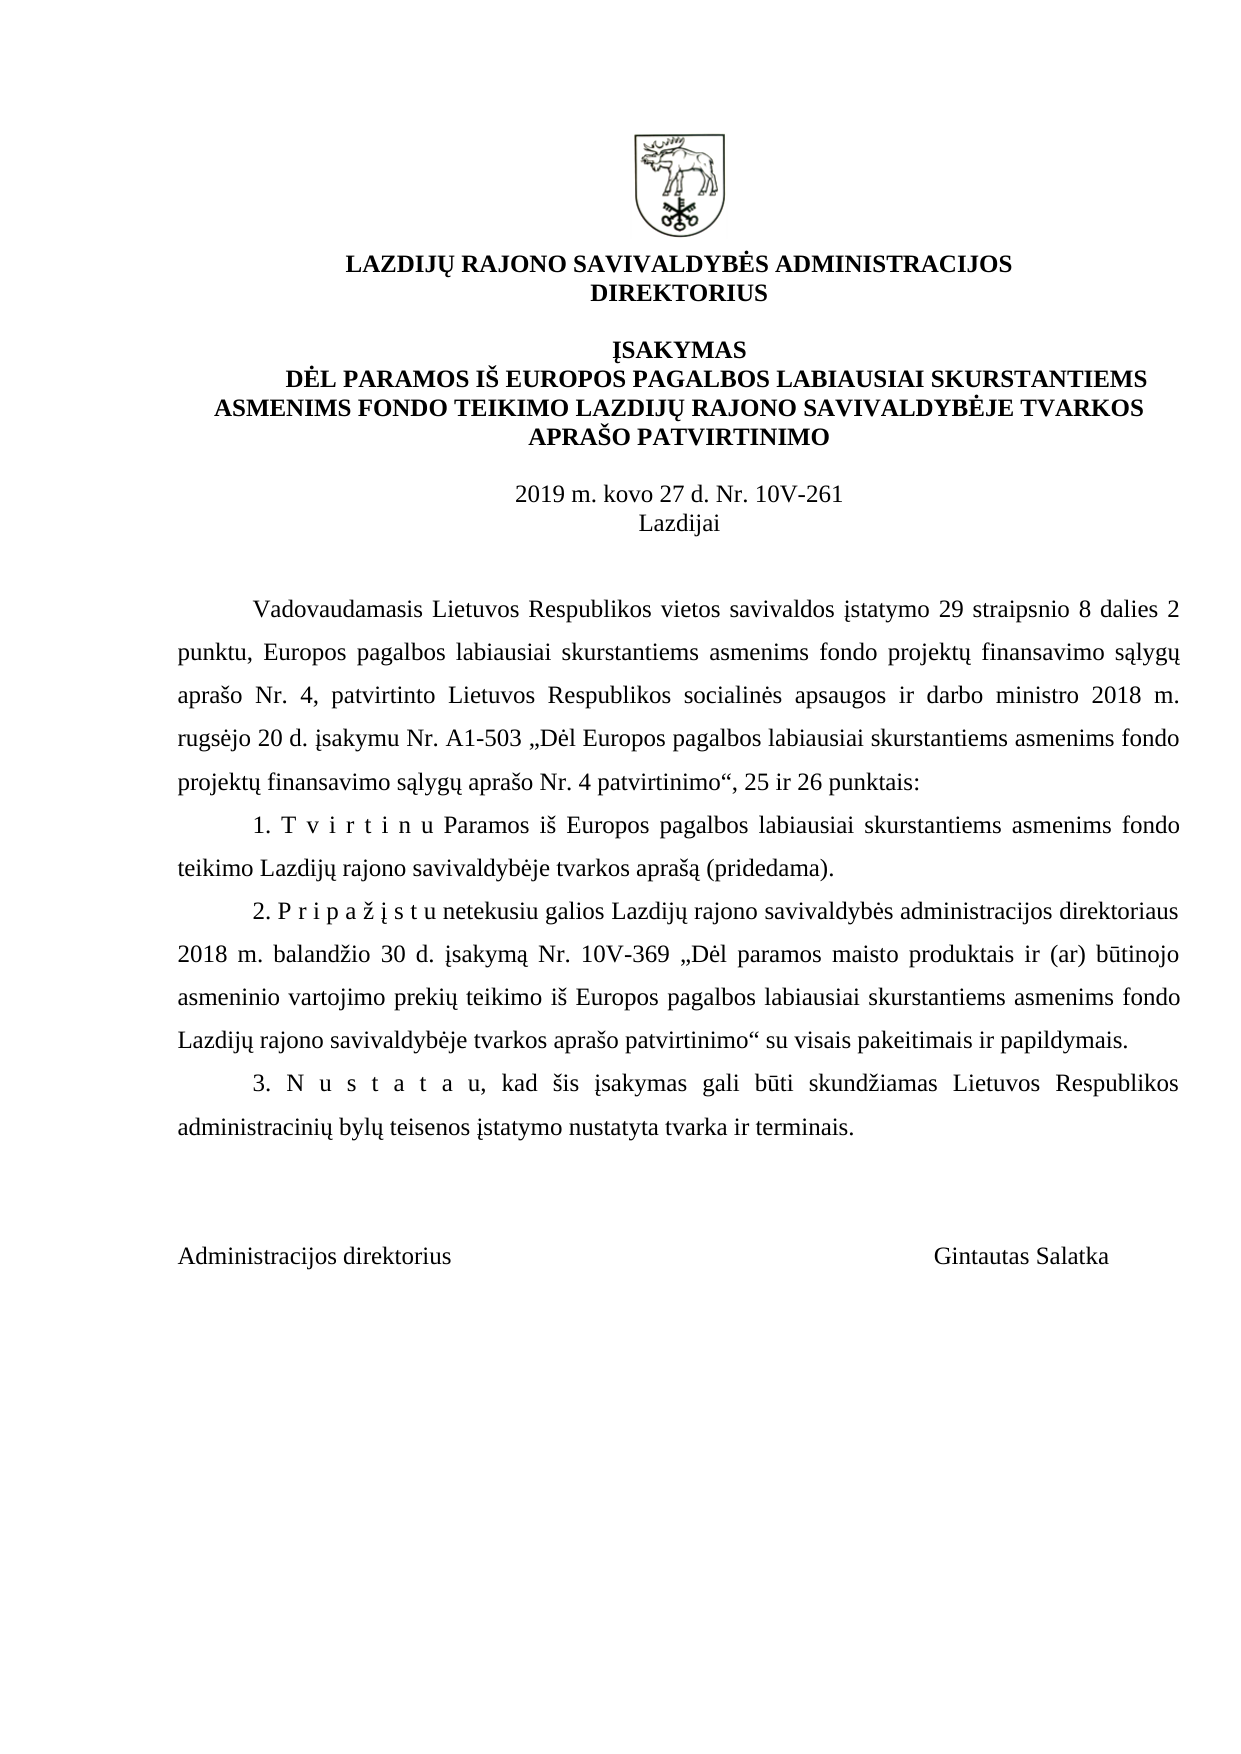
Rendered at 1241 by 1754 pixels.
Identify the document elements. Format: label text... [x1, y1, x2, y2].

text 3. N u s t a t a u, kad šis įsakymas gali būti skundžiamas Lietuvos Respublikos administracinių bylų teisenos įstatymo nustatyta tvarka ir terminais. [177, 1068, 1181, 1140]
text DĖL PARAMOS IŠ EUROPOS PAGALBOS LABIAUSIAI SKURSTANTIEMS ASMENIMS FONDO TEIKIMO LAZDIJŲ RAJONO SAVIVALDYBĖJE TVARKOS APRAŠO PATVIRTINIMO [177, 364, 1181, 450]
text 2. P r i p a ž į s t u netekusiu galios Lazdijų rajono savivaldybės administracijos direktoriaus 2018 m. balandžio 30 d. įsakymą Nr. 10V-369 „Dėl paramos maisto produktais ir (ar) būtinojo asmeninio vartojimo prekių teikimo iš Europos pagalbos labiausiai skurstantiems asmenims fondo Lazdijų rajono savivaldybėje tvarkos aprašo patvirtinimo“ su visais pakeitimais ir papildymais. [177, 896, 1181, 1054]
text Lazdijai [177, 508, 1181, 537]
text DIREKTORIUS [177, 278, 1181, 307]
text Vadovaudamasis Lietuvos Respublikos vietos savivaldos įstatymo 29 straipsnio 8 dalies 2 punktu, Europos pagalbos labiausiai skurstantiems asmenims fondo projektų finansavimo sąlygų aprašo Nr. 4, patvirtinto Lietuvos Respublikos socialinės apsaugos ir darbo ministro 2018 m. rugsėjo 20 d. įsakymu Nr. A1-503 „Dėl Europos pagalbos labiausiai skurstantiems asmenims fondo projektų finansavimo sąlygų aprašo Nr. 4 patvirtinimo“, 25 ir 26 punktais: [177, 594, 1181, 795]
text 2019 m. kovo 27 d. Nr. 10V-261 [177, 479, 1181, 508]
text LAZDIJŲ RAJONO SAVIVALDYBĖS ADMINISTRACIJOS [177, 249, 1181, 278]
text ĮSAKYMAS [177, 335, 1181, 364]
text Administracijos direktorius Gintautas Salatka [177, 1241, 1181, 1270]
text 1. T v i r t i n u Paramos iš Europos pagalbos labiausiai skurstantiems asmenims fondo teikimo Lazdijų rajono savivaldybėje tvarkos aprašą (pridedama). [177, 810, 1181, 882]
